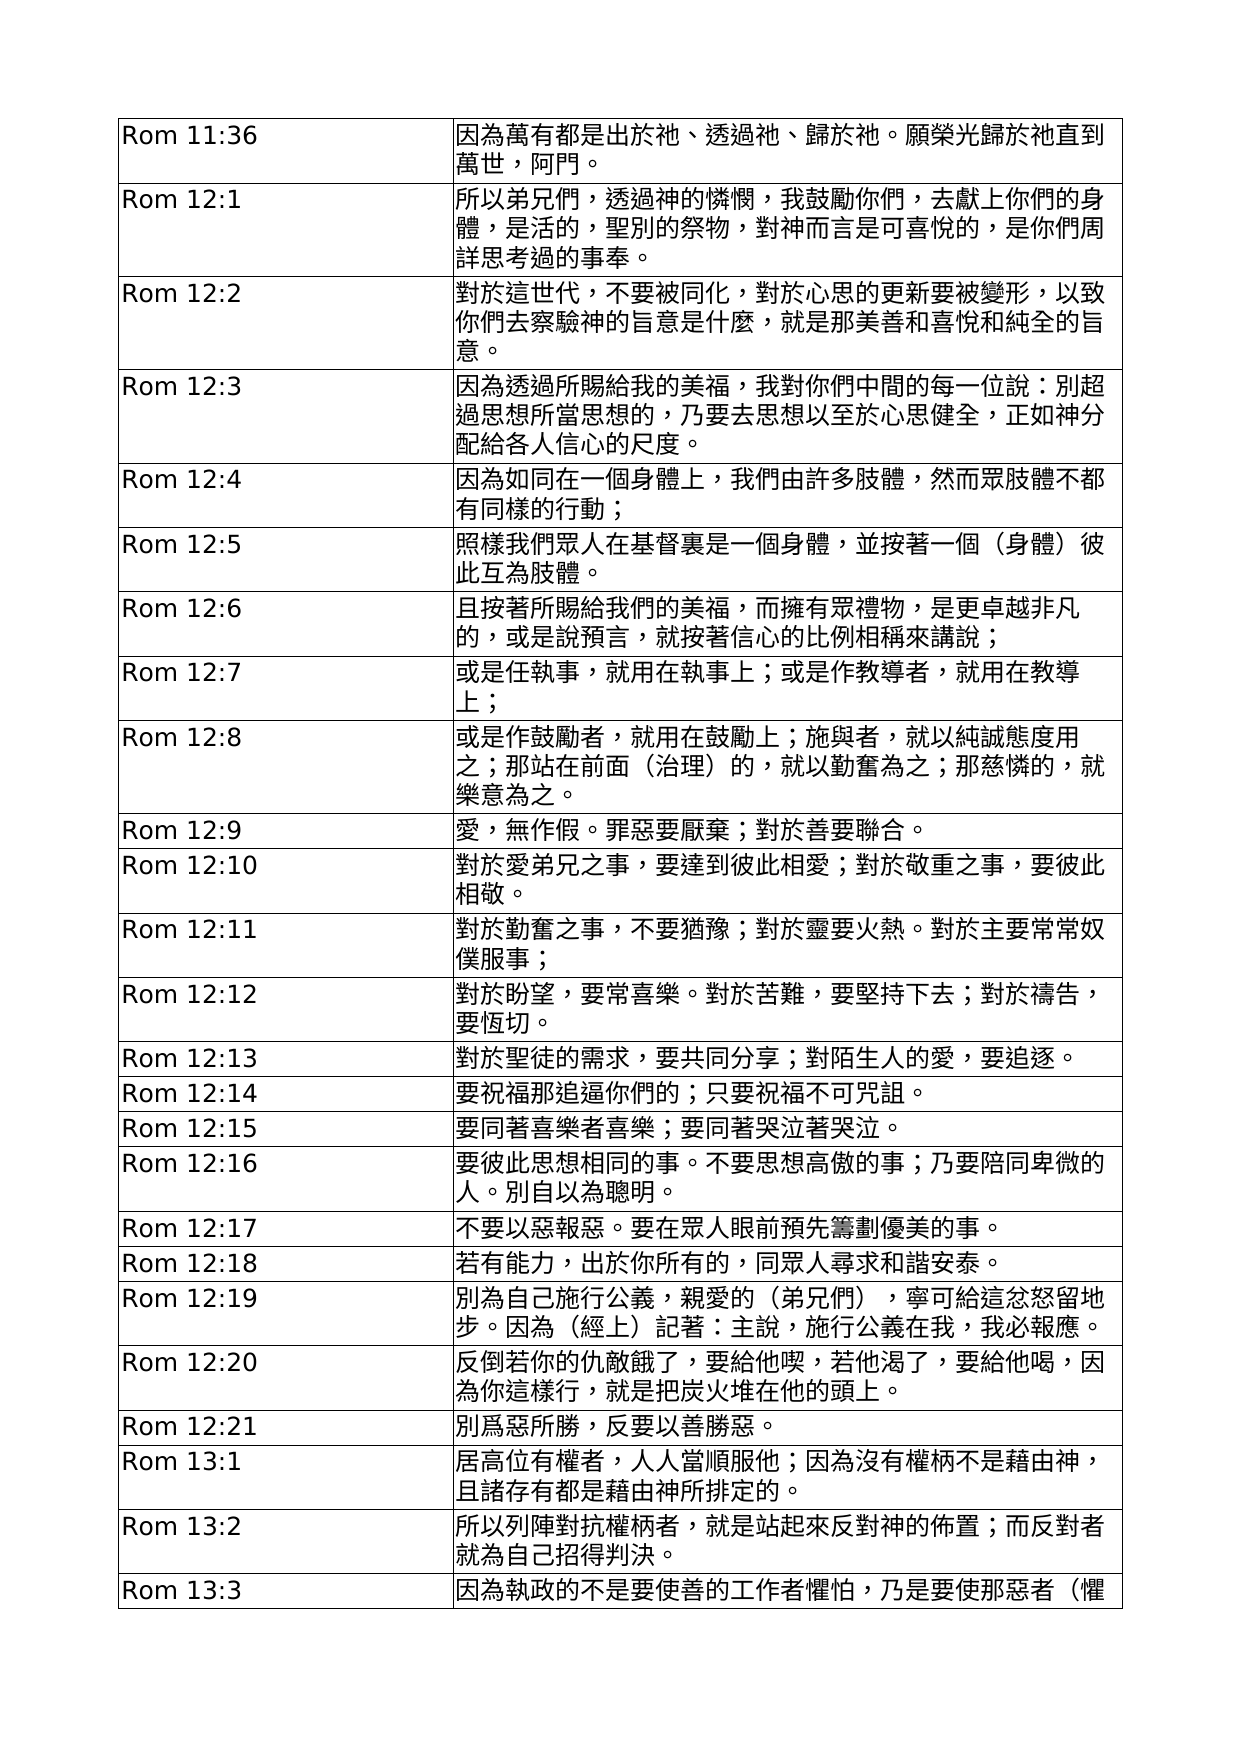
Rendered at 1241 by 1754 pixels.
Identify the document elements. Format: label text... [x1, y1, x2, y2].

table_cell 對於這世代，不要被同化，對於心思的更新要被變形，以致你們去察驗神的旨意是什麼，就是那美善和喜悅和純全的旨意。 [454, 277, 1122, 369]
table_cell Rom 12:18 [119, 1247, 453, 1281]
table_cell 因為執政的不是要使善的工作者懼怕，乃是要使那惡者（懼 [454, 1574, 1122, 1608]
table_cell Rom 12:14 [119, 1077, 453, 1111]
table_cell Rom 12:7 [119, 657, 453, 720]
table_cell 因為萬有都是出於祂、透過祂、歸於祂。願榮光歸於祂直到萬世，阿門。 [454, 119, 1122, 182]
table_cell Rom 12:15 [119, 1112, 453, 1146]
table_cell 若有能力，出於你所有的，同眾人尋求和諧安泰。 [454, 1247, 1122, 1281]
table_cell Rom 12:10 [119, 849, 453, 913]
table_cell Rom 12:20 [119, 1346, 453, 1409]
table_cell Rom 12:3 [119, 370, 453, 463]
table_cell Rom 13:3 [119, 1574, 453, 1608]
table_cell Rom 12:6 [119, 592, 453, 656]
table_cell 別爲惡所勝，反要以善勝惡。 [454, 1411, 1122, 1444]
table_cell 要祝福那追逼你們的；只要祝福不可咒詛。 [454, 1077, 1122, 1111]
table_cell 且按著所賜給我們的美福，而擁有眾禮物，是更卓越非凡的，或是說預言，就按著信心的比例相稱來講說； [454, 592, 1122, 656]
table_cell 所以列陣對抗權柄者，就是站起來反對神的佈置；而反對者就為自己招得判決。 [454, 1510, 1122, 1573]
table_cell 對於盼望，要常喜樂。對於苦難，要堅持下去；對於禱告，要恆切。 [454, 978, 1122, 1041]
table_cell Rom 12:2 [119, 277, 453, 369]
table_cell Rom 12:17 [119, 1212, 453, 1246]
table_cell Rom 12:21 [119, 1411, 453, 1444]
table_cell 所以弟兄們，透過神的憐憫，我鼓勵你們，去獻上你們的身體，是活的，聖別的祭物，對神而言是可喜悅的，是你們周詳思考過的事奉。 [454, 184, 1122, 276]
table_cell 不要以惡報惡。要在眾人眼前預先籌劃優美的事。 [454, 1212, 1122, 1246]
table_cell Rom 12:16 [119, 1147, 453, 1211]
table_cell 對於聖徒的需求，要共同分享；對陌生人的愛，要追逐。 [454, 1042, 1122, 1076]
table_cell 別為自己施行公義，親愛的（弟兄們），寧可給這忿怒留地步。因為（經上）記著：主說，施行公義在我，我必報應。 [454, 1282, 1122, 1345]
table_cell 要彼此思想相同的事。不要思想高傲的事；乃要陪同卑微的人。別自以為聰明。 [454, 1147, 1122, 1211]
table_cell 因為透過所賜給我的美福，我對你們中間的每一位說：別超過思想所當思想的，乃要去思想以至於心思健全，正如神分配給各人信心的尺度。 [454, 370, 1122, 463]
table_cell Rom 12:19 [119, 1282, 453, 1345]
table_cell Rom 12:12 [119, 978, 453, 1041]
table_cell Rom 12:4 [119, 464, 453, 527]
table_cell Rom 12:8 [119, 721, 453, 813]
table_cell Rom 13:1 [119, 1446, 453, 1509]
table_cell 對於愛弟兄之事，要達到彼此相愛；對於敬重之事，要彼此相敬。 [454, 849, 1122, 913]
table_cell 對於勤奮之事，不要猶豫；對於靈要火熱。對於主要常常奴僕服事； [454, 914, 1122, 977]
table_cell 或是作鼓勵者，就用在鼓勵上；施與者，就以純誠態度用之；那站在前面（治理）的，就以勤奮為之；那慈憐的，就樂意為之。 [454, 721, 1122, 813]
table_cell Rom 12:1 [119, 184, 453, 276]
table_cell Rom 13:2 [119, 1510, 453, 1573]
table_cell 反倒若你的仇敵餓了，要給他喫，若他渴了，要給他喝，因為你這樣行，就是把炭火堆在他的頭上。 [454, 1346, 1122, 1409]
table_cell Rom 11:36 [119, 119, 453, 182]
table_cell 因為如同在一個身體上，我們由許多肢體，然而眾肢體不都有同樣的行動； [454, 464, 1122, 527]
table_cell 居高位有權者，人人當順服他；因為沒有權柄不是藉由神，且諸存有都是藉由神所排定的。 [454, 1446, 1122, 1509]
table_cell Rom 12:13 [119, 1042, 453, 1076]
table_cell 或是任執事，就用在執事上；或是作教導者，就用在教導上； [454, 657, 1122, 720]
table_cell 愛，無作假。罪惡要厭棄；對於善要聯合。 [454, 814, 1122, 848]
table_cell Rom 12:9 [119, 814, 453, 848]
table_cell 照樣我們眾人在基督裏是一個身體，並按著一個（身體）彼此互為肢體。 [454, 528, 1122, 591]
table_cell Rom 12:5 [119, 528, 453, 591]
table_cell 要同著喜樂者喜樂；要同著哭泣著哭泣。 [454, 1112, 1122, 1146]
table_cell Rom 12:11 [119, 914, 453, 977]
